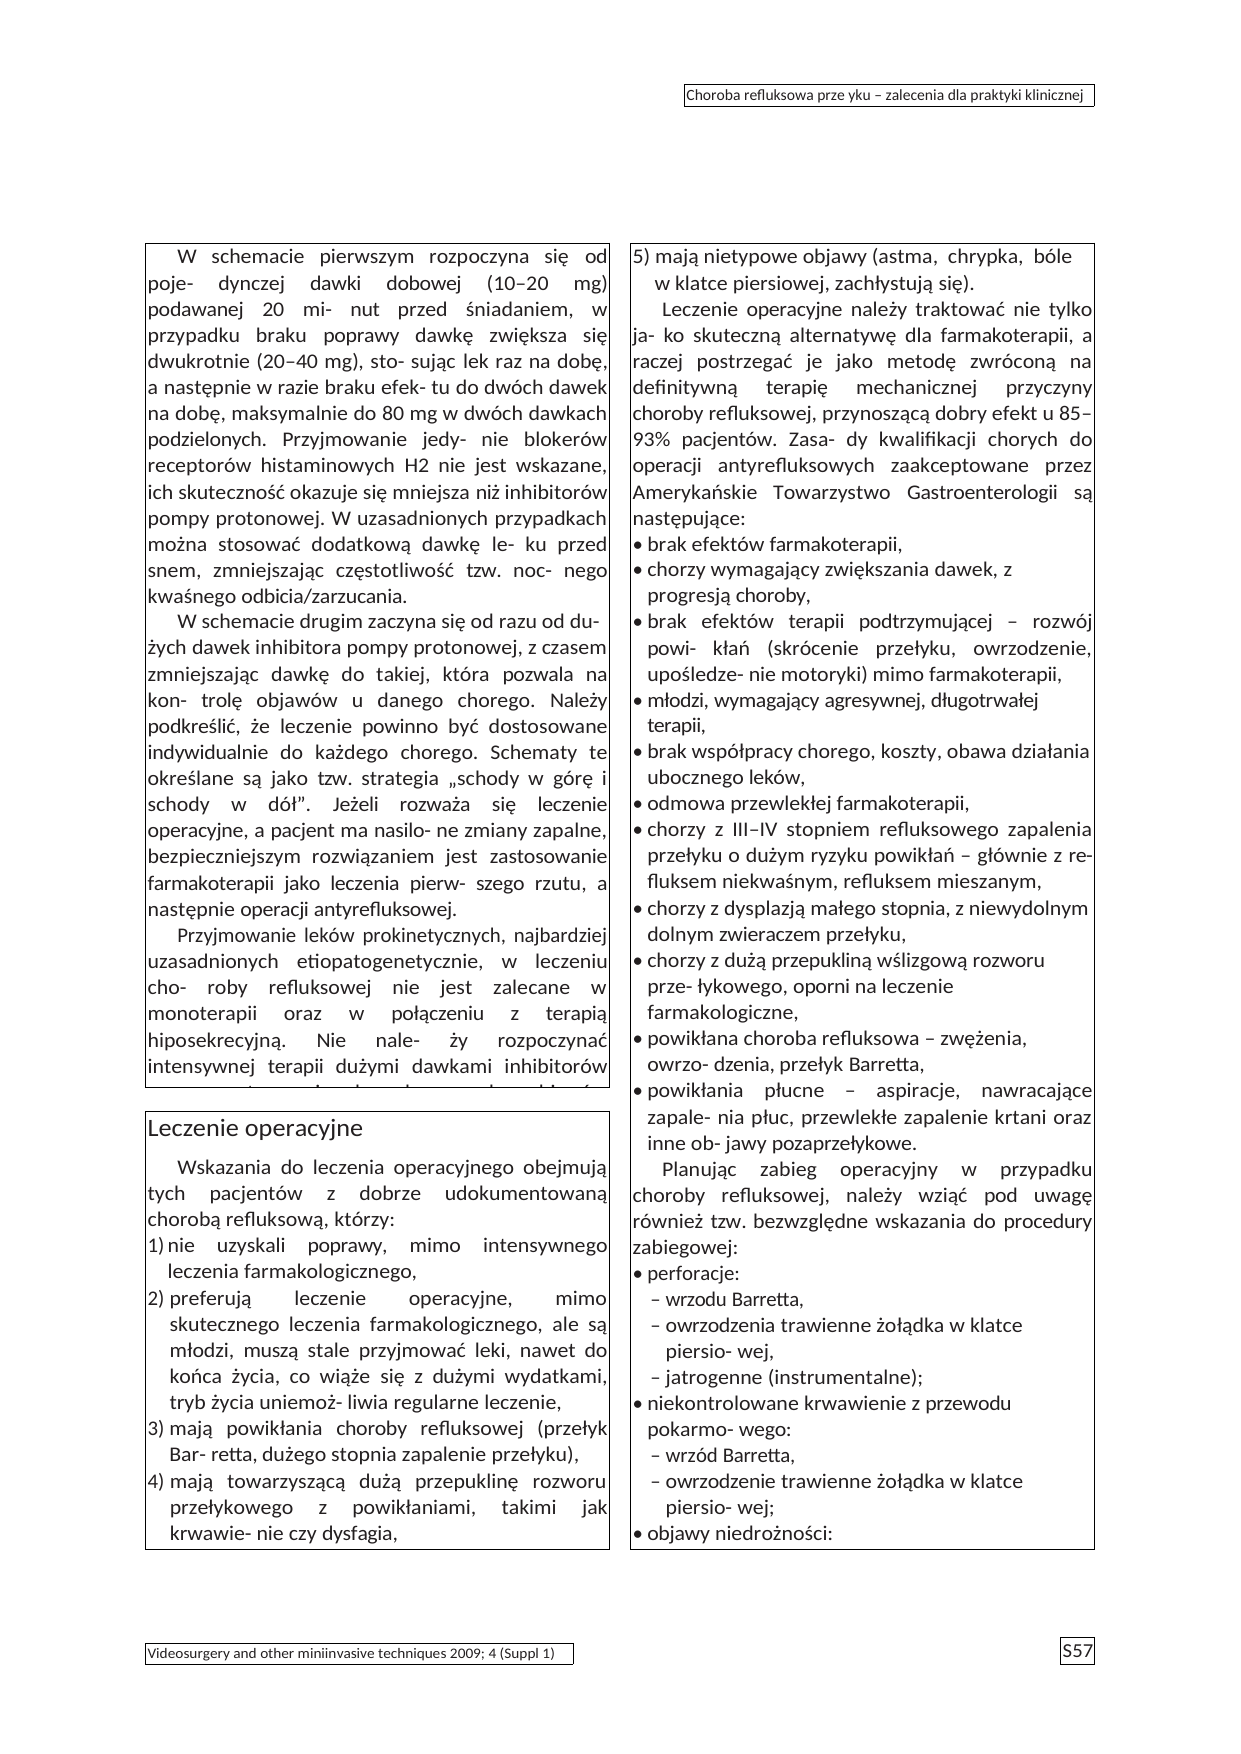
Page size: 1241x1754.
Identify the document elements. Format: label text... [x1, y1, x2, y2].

text 5) mają nietypowe objawy (astma, chrypka, bóle w klatce piersiowej, zachłystują się). [632, 244, 1088, 295]
text Videosurgery and other miniinvasive techniques 2009; 4 (Suppl 1) [147, 1644, 573, 1662]
text żych dawek inhibitora pompy protonowej, z czasem zmniejszając dawkę do takiej, która pozwala na kon- trolę objawów u danego chorego. Należy podkreślić, że leczenie powinno być dostosowane indywidualnie do każdego chorego. Schematy te określane są jako tzw. strategia „schody w górę i schody w dół”. Jeżeli rozważa się leczenie operacyjne, a pacjent ma nasilo- ne zmiany zapalne, bezpieczniejszym rozwiązaniem jest zastosowanie farmakoterapii jako leczenia pierw- szego rzutu, a następnie operacji antyrefluksowej. [147, 634, 607, 921]
list wrzód Barretta, [650, 1442, 1094, 1467]
text Leczenie operacyjne [147, 1112, 609, 1142]
text Choroba refluksowa prze yku – zalecenia dla praktyki klinicznej [686, 85, 1094, 104]
list chorzy z III–IV stopniem refluksowego zapalenia przełyku o dużym ryzyku powikłań – głównie z re- fluksem niekwaśnym, refluksem mieszanym, [632, 816, 1092, 894]
list perforacje: [632, 1261, 1094, 1286]
list owrzodzenia trawienne żołądka w klatce piersio- wej, [650, 1312, 1092, 1363]
text S57 [1062, 1638, 1094, 1662]
text Przyjmowanie leków prokinetycznych, najbardziej uzasadnionych etiopatogenetycznie, w leczeniu cho- roby refluksowej nie jest zalecane w monoterapii oraz w połączeniu z terapią hiposekrecyjną. Nie nale- ży rozpoczynać intensywnej terapii dużymi dawkami inhibitorów pompy protonowej u chorych z zespołem objawów z układu oddechowego potencjalnie, wywo- łanych chorobą refluksową bez jej potwierdzenia. [147, 922, 607, 1087]
text Planując zabieg operacyjny w przypadku choroby refluksowej, należy wziąć pod uwagę również tzw. bezwzględne wskazania do procedury zabiegowej: [632, 1156, 1092, 1260]
list jatrogenne (instrumentalne); [650, 1364, 1094, 1389]
list młodzi, wymagający agresywnej, długotrwałej terapii, [632, 687, 1094, 738]
list chorzy wymagający zwiększania dawek, z progresją choroby, [632, 556, 1092, 608]
text Leczenie operacyjne należy traktować nie tylko ja- ko skuteczną alternatywę dla farmakoterapii, a raczej postrzegać je jako metodę zwróconą na definitywną terapię mechanicznej przyczyny choroby refluksowej, przynoszącą dobry efekt u 85–93% pacjentów. Zasa- dy kwalifikacji chorych do operacji antyrefluksowych zaakceptowane przez Amerykańskie Towarzystwo Gastroenterologii są następujące: [632, 296, 1092, 530]
list niekontrolowane krwawienie z przewodu pokarmo- wego: [632, 1390, 1092, 1441]
list odmowa przewlekłej farmakoterapii, [632, 790, 1094, 816]
list preferują leczenie operacyjne, mimo skutecznego leczenia farmakologicznego, ale są młodzi, muszą stale przyjmować leki, nawet do końca życia, co wiąże się z dużymi wydatkami, tryb życia uniemoż- liwia regularne leczenie, [147, 1285, 608, 1415]
list brak współpracy chorego, koszty, obawa działania ubocznego leków, [632, 738, 1092, 790]
list owrzodzenie trawienne żołądka w klatce piersio- wej; [650, 1468, 1092, 1520]
list wrzodu Barretta, [650, 1286, 1094, 1311]
list mają towarzyszącą dużą przepuklinę rozworu przełykowego z powikłaniami, takimi jak krwawie- nie czy dysfagia, [147, 1468, 607, 1546]
list brak efektów terapii podtrzymującej – rozwój powi- kłań (skrócenie przełyku, owrzodzenie, upośledze- nie motoryki) mimo farmakoterapii, [632, 609, 1092, 686]
list powikłania płucne – aspiracje, nawracające zapale- nia płuc, przewlekłe zapalenie krtani oraz inne ob- jawy pozaprzełykowe. [632, 1078, 1092, 1155]
list nie uzyskali poprawy, mimo intensywnego leczenia farmakologicznego, [147, 1232, 607, 1284]
list mają powikłania choroby refluksowej (przełyk Bar- retta, dużego stopnia zapalenie przełyku), [147, 1416, 607, 1467]
list objawy niedrożności: [632, 1520, 1094, 1546]
text Wskazania do leczenia operacyjnego obejmują tych pacjentów z dobrze udokumentowaną chorobą refluksową, którzy: [147, 1154, 608, 1232]
text W schemacie pierwszym rozpoczyna się od poje- dynczej dawki dobowej (10–20 mg) podawanej 20 mi- nut przed śniadaniem, w przypadku braku poprawy dawkę zwiększa się dwukrotnie (20–40 mg), sto- sując lek raz na dobę, a następnie w razie braku efek- tu do dwóch dawek na dobę, maksymalnie do 80 mg w dwóch dawkach podzielonych. Przyjmowanie jedy- nie blokerów receptorów histaminowych H2 nie jest wskazane, ich skuteczność okazuje się mniejsza niż inhibitorów pompy protonowej. W uzasadnionych przypadkach można stosować dodatkową dawkę le- ku przed snem, zmniejszając częstotliwość tzw. noc- nego kwaśnego odbicia/zarzucania. [147, 244, 608, 609]
text W schemacie drugim zaczyna się od razu od du- [177, 609, 609, 634]
list chorzy z dużą przepukliną wślizgową rozworu prze- łykowego, oporni na leczenie farmakologiczne, [632, 947, 1092, 1025]
list chorzy z dysplazją małego stopnia, z niewydolnym dolnym zwieraczem przełyku, [632, 895, 1092, 946]
list powikłana choroba refluksowa – zwężenia, owrzo- dzenia, przełyk Barretta, [632, 1025, 1092, 1077]
list brak efektów farmakoterapii, [632, 531, 1094, 556]
